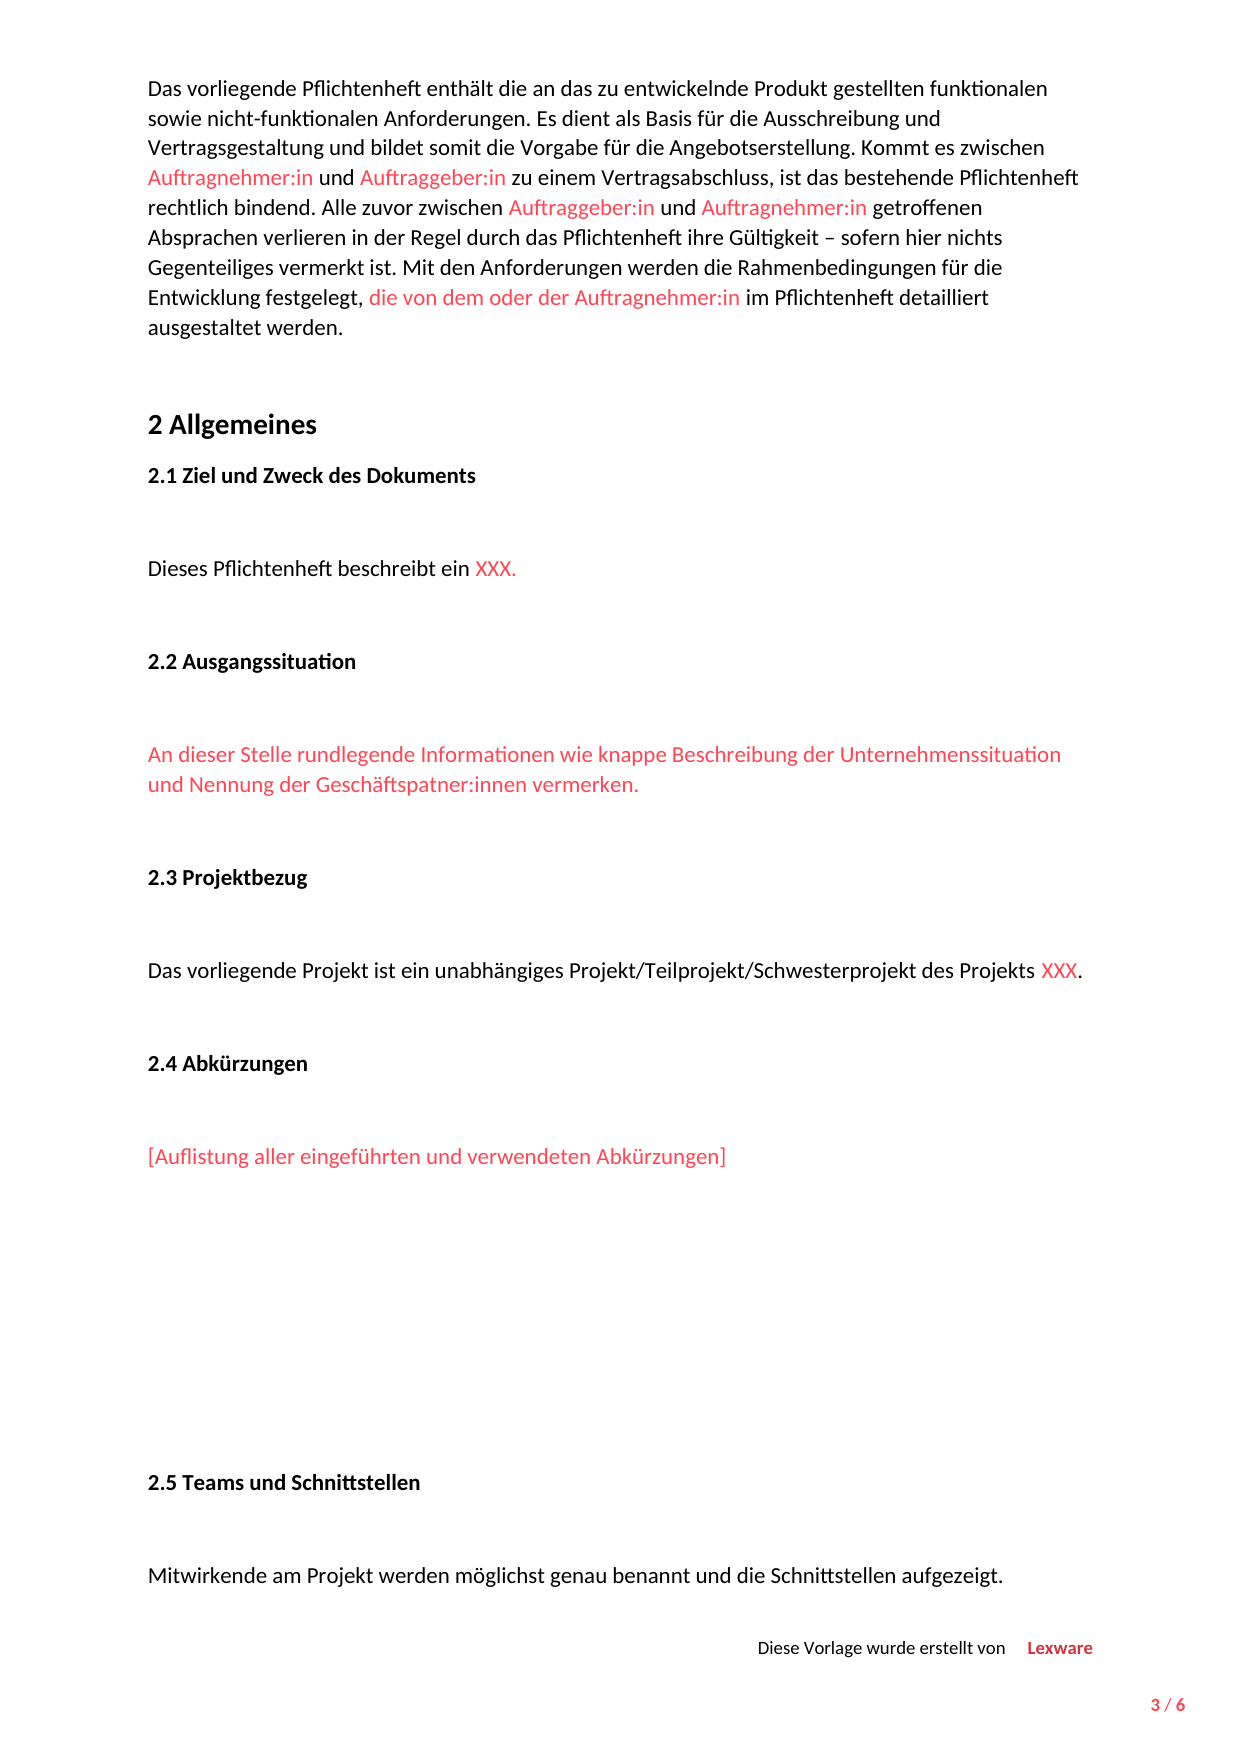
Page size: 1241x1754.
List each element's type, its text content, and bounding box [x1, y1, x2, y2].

text 2.2 Ausgangssituation [148, 647, 1093, 675]
text 2.5 Teams und Schnittstellen [148, 1468, 1093, 1496]
text [Auflistung aller eingeführten und verwendeten Abkürzungen] [148, 1142, 1093, 1171]
text 2 Allgemeines [148, 406, 1093, 442]
text Das vorliegende Pflichtenheft enthält die an das zu entwickelnde Produkt gestellten funktionalen sowie nicht-funktionalen Anforderungen. Es dient als Basis für die Ausschreibung und Vertragsgestaltung und bildet somit die Vorgabe für die Angebotserstellung. Kommt es zwischen Auftragnehmer:in und Auftraggeber:in zu einem Vertragsabschluss, ist das bestehende Pflichtenheft rechtlich bindend. Alle zuvor zwischen Auftraggeber:in und Auftragnehmer:in getroffenen Absprachen verlieren in der Regel durch das Pflichtenheft ihre Gültigkeit – sofern hier nichts Gegenteiliges vermerkt ist. Mit den Anforderungen werden die Rahmenbedingungen für die Entwicklung festgelegt, die von dem oder der Auftragnehmer:in im Pflichtenheft detailliert ausgestaltet werden. [148, 74, 1093, 341]
text An dieser Stelle rundlegende Informationen wie knappe Beschreibung der Unternehmenssituation und Nennung der Geschäftspatner:innen vermerken. [148, 740, 1093, 798]
text 2.4 Abkürzungen [148, 1049, 1093, 1077]
text 2.3 Projektbezug [148, 863, 1093, 891]
text Mitwirkende am Projekt werden möglichst genau benannt und die Schnittstellen aufgezeigt. [148, 1562, 1093, 1589]
text 2.1 Ziel und Zweck des Dokuments [148, 461, 1093, 489]
text Das vorliegende Projekt ist ein unabhängiges Projekt/Teilprojekt/Schwesterprojekt des Projekts XXX. [148, 956, 1093, 984]
text Dieses Pflichtenheft beschreibt ein XXX. [148, 554, 1093, 582]
